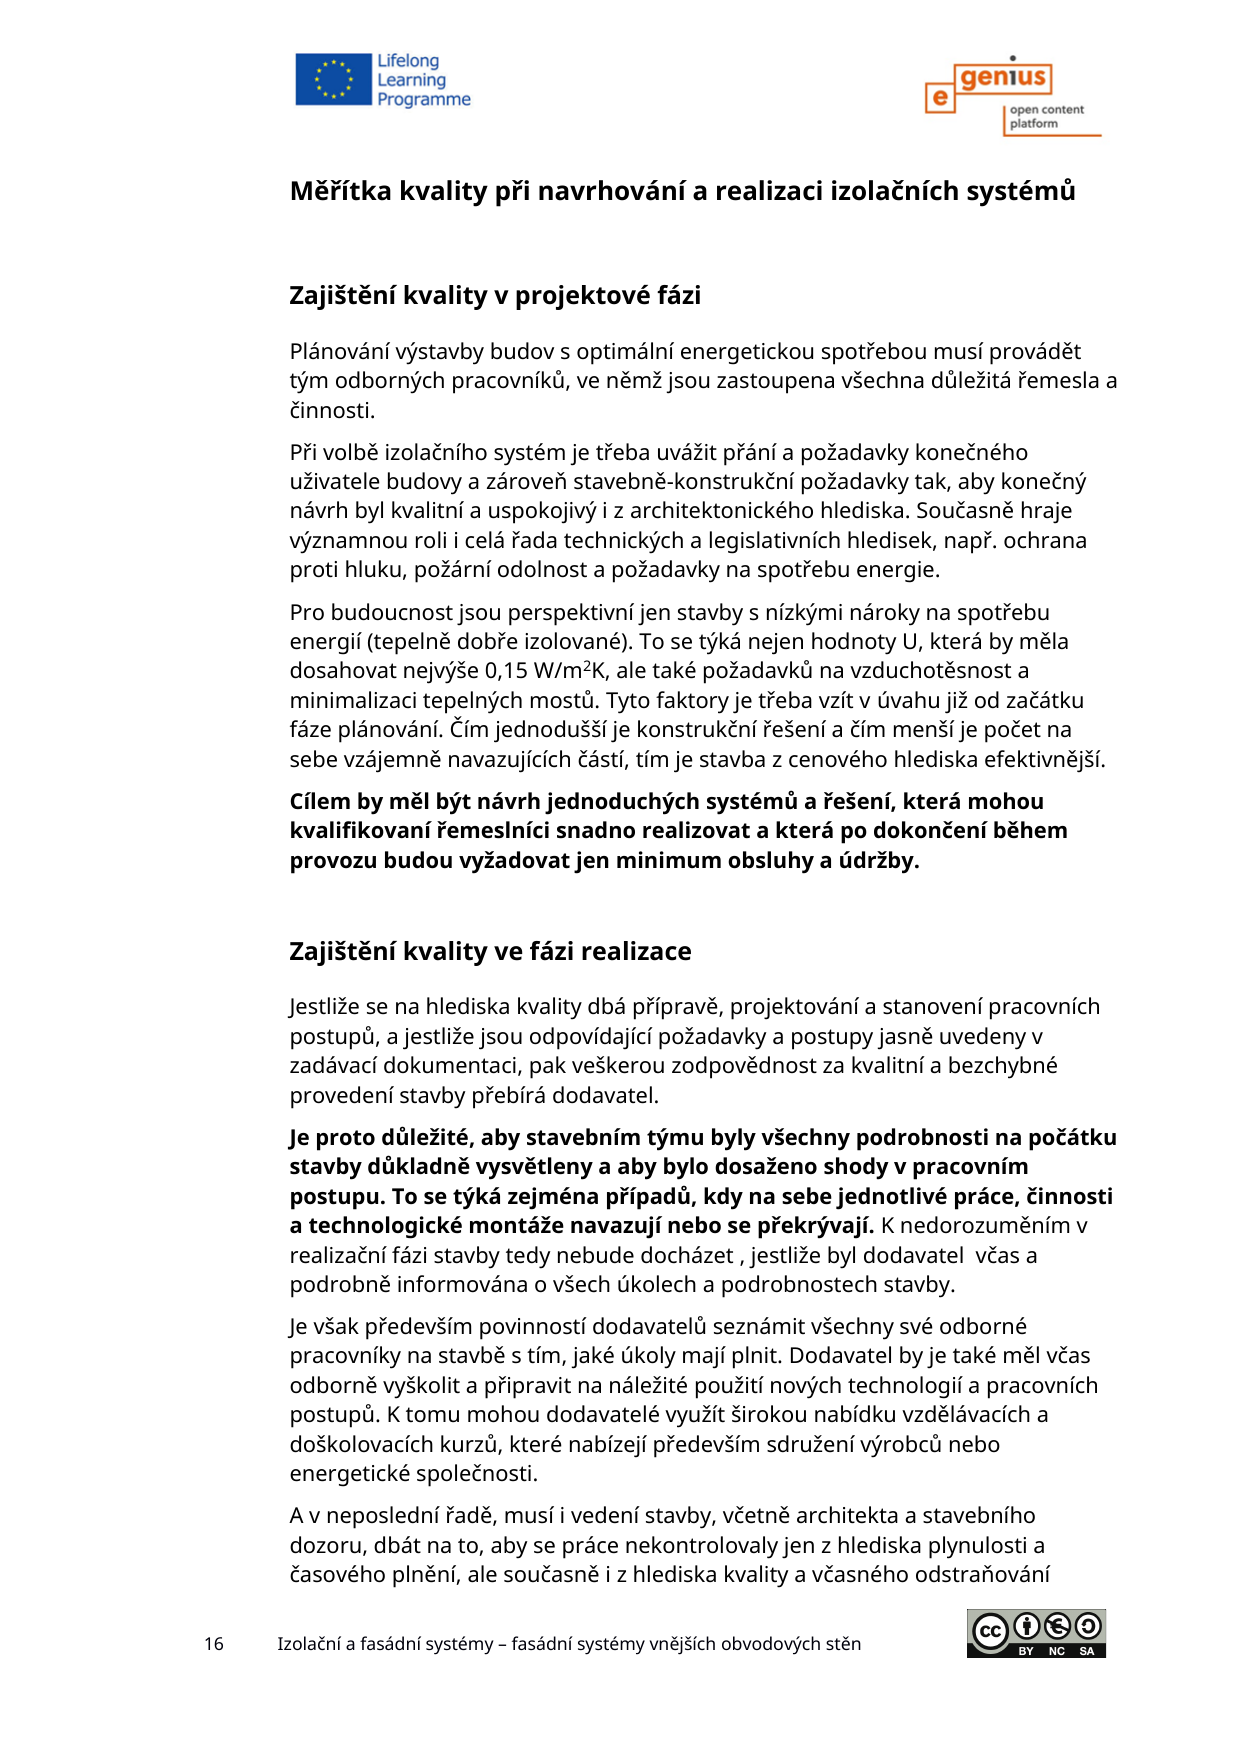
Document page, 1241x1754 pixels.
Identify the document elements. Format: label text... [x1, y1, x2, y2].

subtitle Zajištění kvality v projektové fázi [289, 281, 1119, 311]
text Je proto důležité, aby stavebním týmu byly všechny podrobnosti na počátku stavby důkladně vysvětleny a aby bylo dosaženo shody v pracovním postupu. To se týká zejména případů, kdy na sebe jednotlivé práce, činnosti a technologické montáže navazují nebo se překrývají. K nedorozuměním v realizační fázi stavby tedy nebude docházet , jestliže byl dodavatel včas a podrobně informována o všech úkolech a podrobnostech stavby. [289, 1122, 1119, 1298]
text Je však především povinností dodavatelů seznámit všechny své odborné pracovníky na stavbě s tím, jaké úkoly mají plnit. Dodavatel by je také měl včas odborně vyškolit a připravit na náležité použití nových technologií a pracovních postupů. K tomu mohou dodavatelé využít širokou nabídku vzdělávacích a doškolovacích kurzů, které nabízejí především sdružení výrobců nebo energetické společnosti. [289, 1311, 1119, 1488]
subtitle Měřítka kvality při navrhování a realizaci izolačních systémů [289, 177, 1119, 206]
subtitle Zajištění kvality ve fázi realizace [289, 937, 1119, 966]
text Pro budoucnost jsou perspektivní jen stavby s nízkými nároky na spotřebu energií (tepelně dobře izolované). To se týká nejen hodnoty U, která by měla dosahovat nejvýše 0,15 W/m2K, ale také požadavků na vzduchotěsnost a minimalizaci tepelných mostů. Tyto faktory je třeba vzít v úvahu již od začátku fáze plánování. Čím jednodušší je konstrukční řešení a čím menší je počet na sebe vzájemně navazujících částí, tím je stavba z cenového hlediska efektivnější. [289, 596, 1119, 773]
text A v neposlední řadě, musí i vedení stavby, včetně architekta a stavebního dozoru, dbát na to, aby se práce nekontrolovaly jen z hlediska plynulosti a časového plnění, ale současně i z hlediska kvality a včasného odstraňování [289, 1500, 1119, 1589]
text Při volbě izolačního systém je třeba uvážit přání a požadavky konečného uživatele budovy a zároveň stavebně-konstrukční požadavky tak, aby konečný návrh byl kvalitní a uspokojivý i z architektonického hlediska. Současně hraje významnou roli i celá řada technických a legislativních hledisek, např. ochrana proti hluku, požární odolnost a požadavky na spotřebu energie. [289, 436, 1119, 584]
text Plánování výstavby budov s optimální energetickou spotřebou musí provádět tým odborných pracovníků, ve němž jsou zastoupena všechna důležitá řemesla a činnosti. [289, 336, 1119, 424]
text Jestliže se na hlediska kvality dbá přípravě, projektování a stanovení pracovních postupů, a jestliže jsou odpovídající požadavky a postupy jasně uvedeny v zadávací dokumentaci, pak veškerou zodpovědnost za kvalitní a bezchybné provedení stavby přebírá dodavatel. [289, 991, 1119, 1109]
text Cílem by měl být návrh jednoduchých systémů a řešení, která mohou kvalifikovaní řemeslníci snadno realizovat a která po dokončení během provozu budou vyžadovat jen minimum obsluhy a údržby. [289, 786, 1119, 874]
